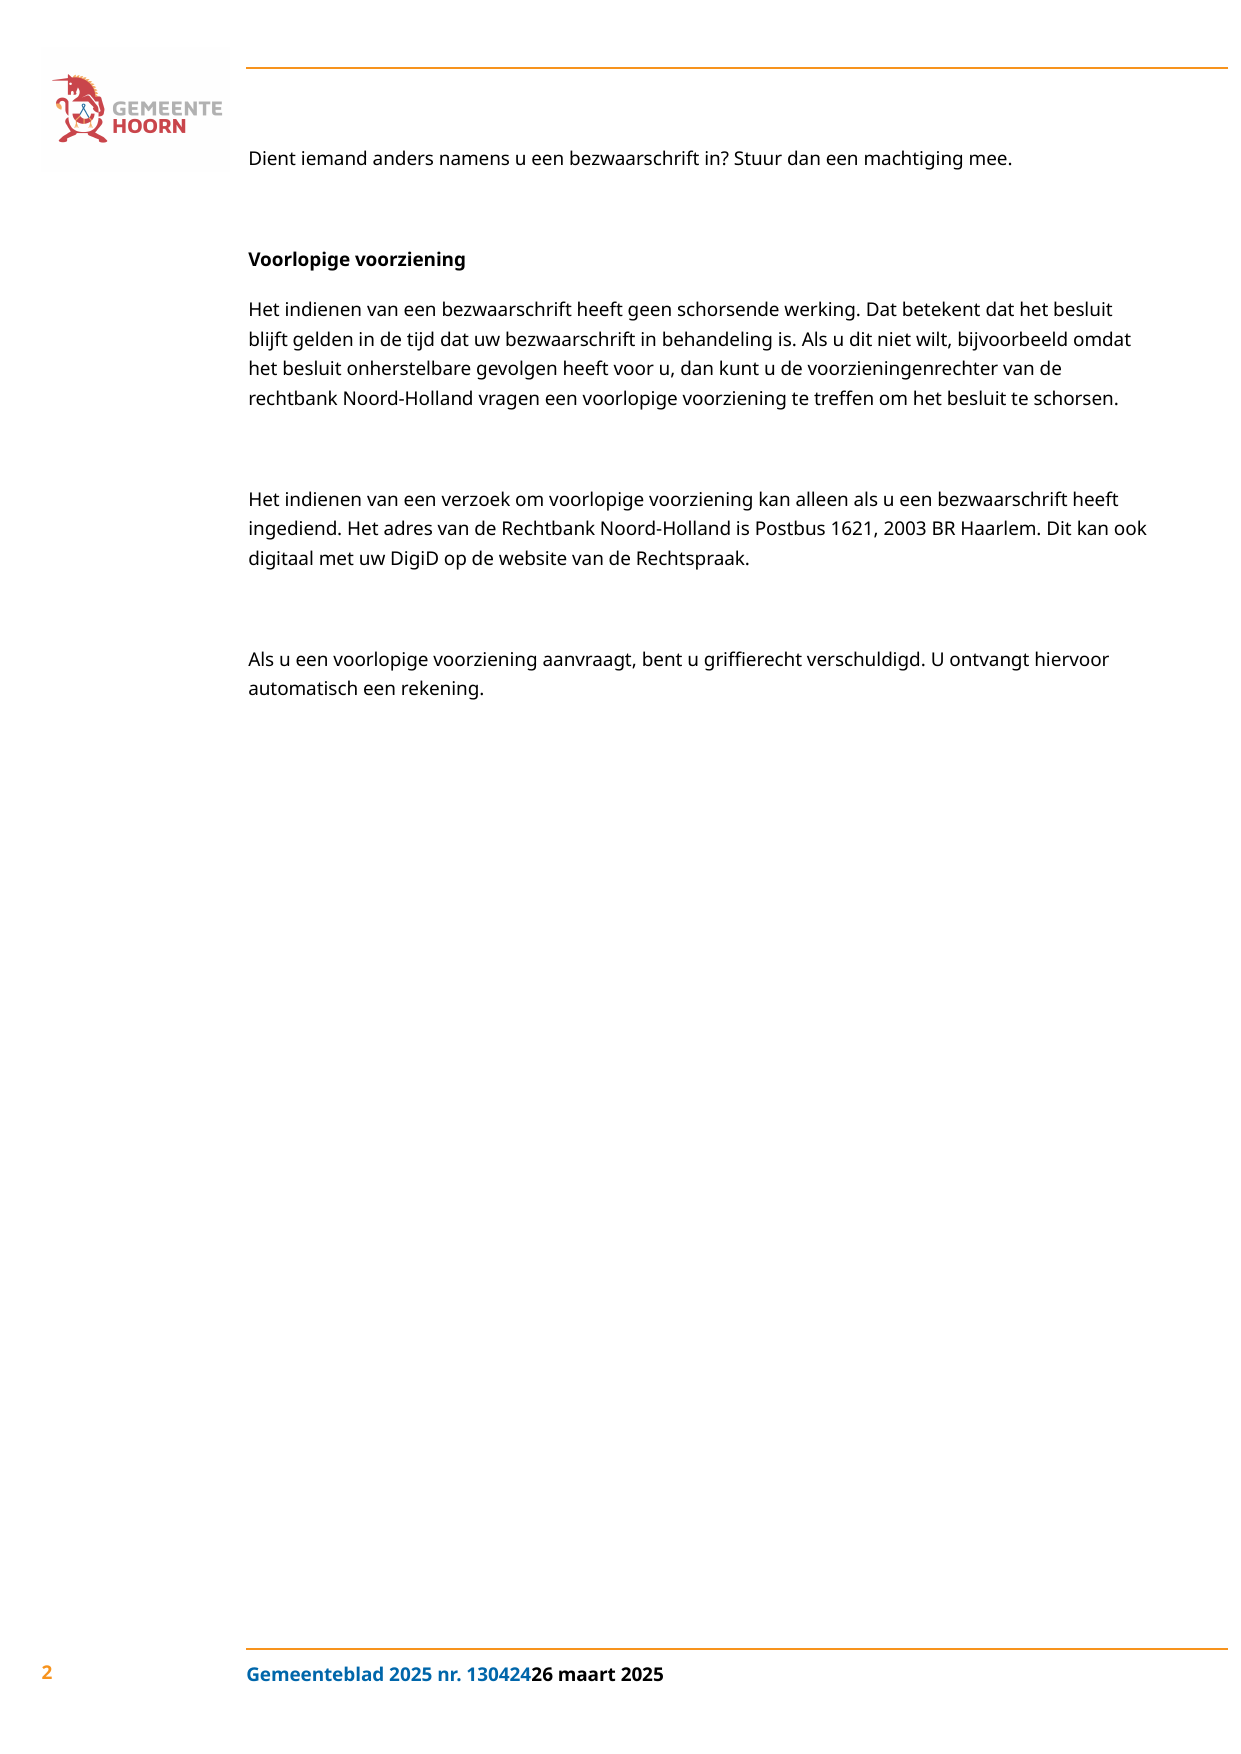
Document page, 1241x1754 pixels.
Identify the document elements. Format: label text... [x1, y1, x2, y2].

text Dient iemand anders namens u een bezwaarschrift in? Stuur dan een machtiging mee. [248, 145, 1152, 171]
text Het indienen van een verzoek om voorlopige voorziening kan alleen als u een bezwaarschrift heeft ingediend. Het adres van de Rechtbank Noord-Holland is Postbus 1621, 2003 BR Haarlem. Dit kan ook digitaal met uw DigiD op de website van de Rechtspraak. [248, 486, 1152, 571]
text Voorlopige voorziening [248, 246, 1152, 272]
text Als u een voorlopige voorziening aanvraagt, bent u griffierecht verschuldigd. U ontvangt hiervoor automatisch een rekening. [248, 646, 1152, 701]
picture [41, 47, 231, 172]
text Het indienen van een bezwaarschrift heeft geen schorsende werking. Dat betekent dat het besluit blijft gelden in de tijd dat uw bezwaarschrift in behandeling is. Als u dit niet wilt, bijvoorbeeld omdat het besluit onherstelbare gevolgen heeft voor u, dan kunt u de voorzieningenrechter van de rechtbank Noord-Holland vragen een voorlopige voorziening te treffen om het besluit te schorsen. [248, 296, 1152, 411]
